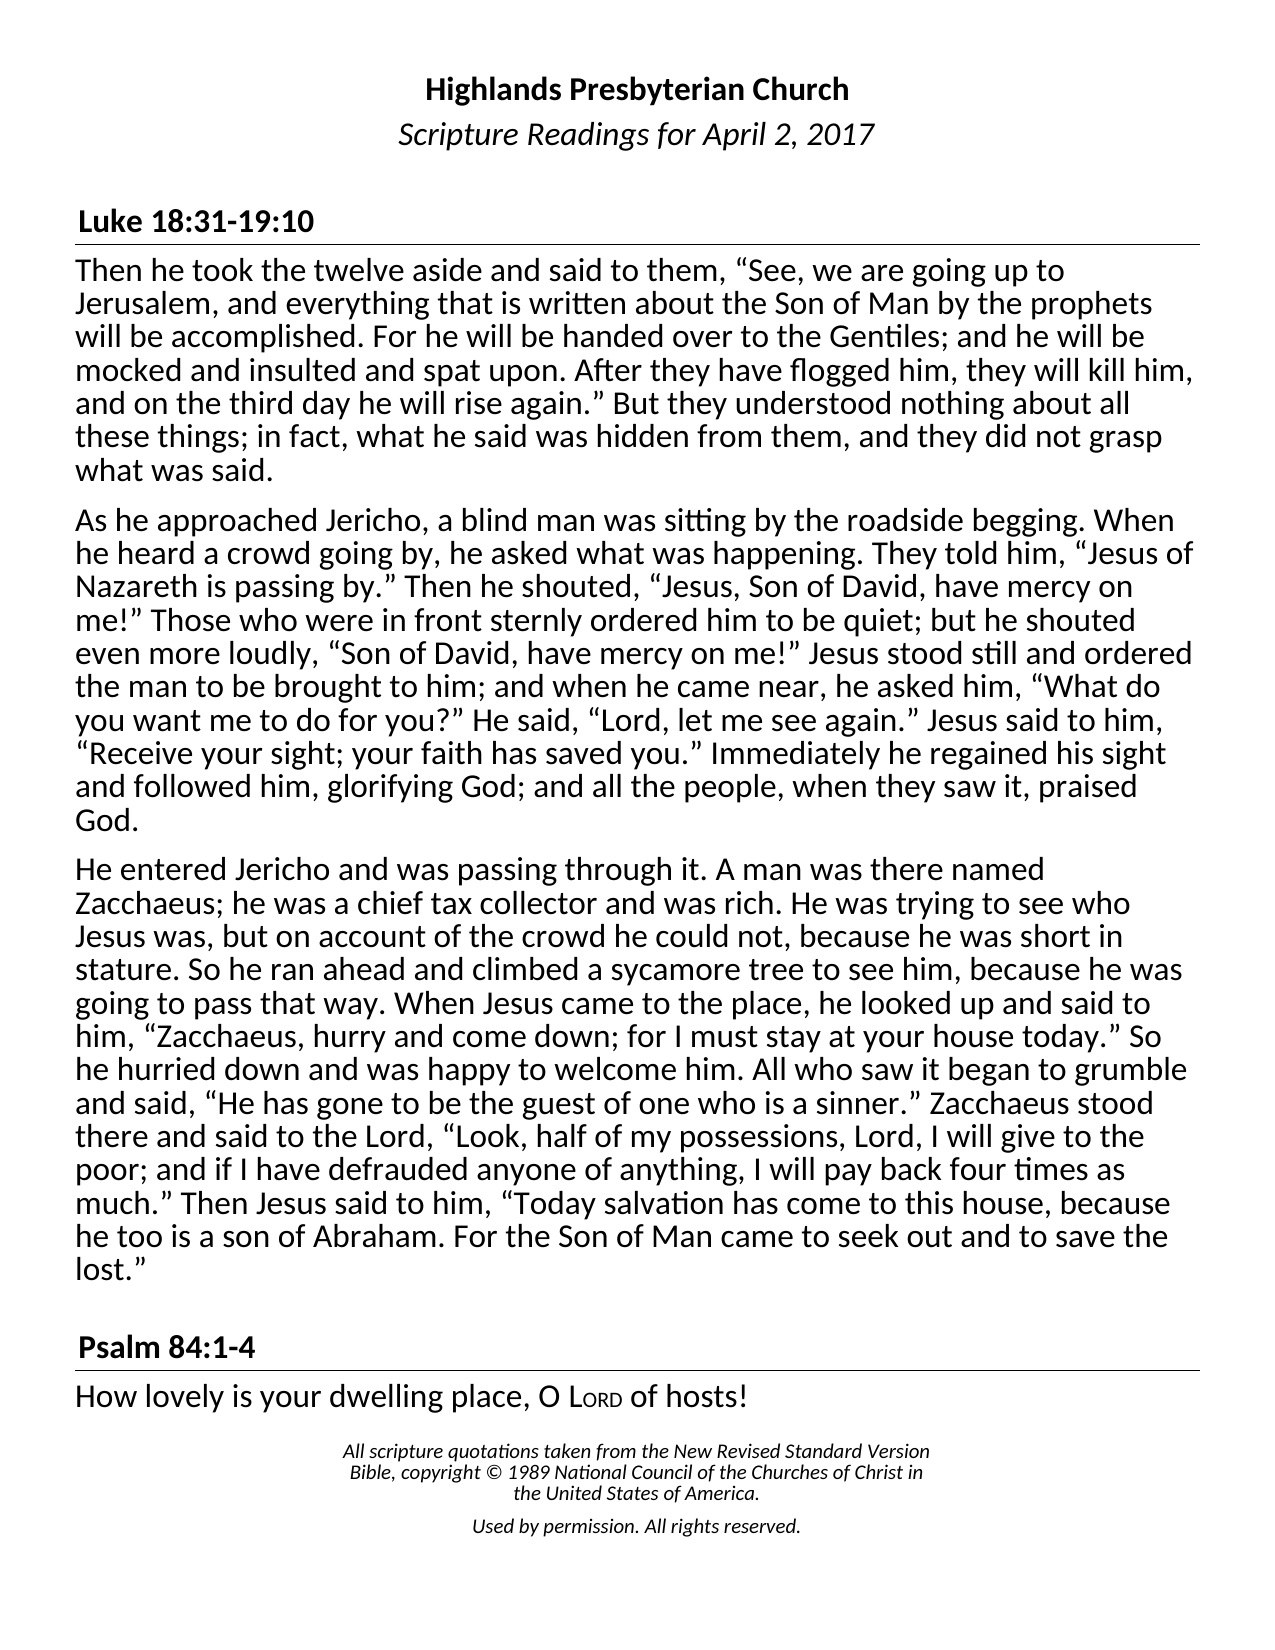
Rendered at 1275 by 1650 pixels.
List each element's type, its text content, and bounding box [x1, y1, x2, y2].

text How lovely is your dwelling place, O Lord of hosts! [75, 1382, 1200, 1416]
subtitle Scripture Readings for April 2, 2017 [75, 120, 1200, 154]
text He entered Jericho and was passing through it. A man was there named Zacchaeus; he was a chief tax collector and was rich. He was trying to see who Jesus was, but on account of the crowd he could not, because he was short in stature. So he ran ahead and climbed a sycamore tree to see him, because he was going to pass that way. When Jesus came to the place, he looked up and said to him, “Zacchaeus, hurry and come down; for I must stay at your house today.” So he hurried down and was happy to welcome him. All who saw it began to grumble and said, “He has gone to be the guest of one who is a sinner.” Zacchaeus stood there and said to the Lord, “Look, half of my possessions, Lord, I will give to the poor; and if I have defrauded anyone of anything, I will pay back four times as much.” Then Jesus said to him, “Today salvation has come to this house, because he too is a son of Abraham. For the Son of Man came to seek out and to save the lost.” [75, 856, 1200, 1289]
subtitle Luke 18:31-19:10 [75, 204, 1200, 244]
text Then he took the twelve aside and said to them, “See, we are going up to Jerusalem, and everything that is written about the Son of Man by the prophets will be accomplished. For he will be handed over to the Gentiles; and he will be mocked and insulted and spat upon. After they have flogged him, they will kill him, and on the third day he will rise again.” But they understood nothing about all these things; in fact, what he said was hidden from them, and they did not grasp what was said. [75, 256, 1200, 489]
text As he approached Jericho, a blind man was sitting by the roadside begging. When he heard a crowd going by, he asked what was happening. They told him, “Jesus of Nazareth is passing by.” Then he shouted, “Jesus, Son of David, have mercy on me!” Those who were in front sternly ordered him to be quiet; but he shouted even more loudly, “Son of David, have mercy on me!” Jesus stood still and ordered the man to be brought to him; and when he came near, he asked him, “What do you want me to do for you?” He said, “Lord, let me see again.” Jesus said to him, “Receive your sight; your faith has saved you.” Immediately he regained his sight and followed him, glorifying God; and all the people, when they saw it, praised God. [75, 506, 1200, 839]
title Highlands Presbyterian Church [75, 75, 1200, 108]
text Used by permission. All rights reserved. [337, 1518, 937, 1539]
subtitle Psalm 84:1-4 [75, 1331, 1200, 1370]
text All scripture quotations taken from the New Revised Standard Version Bible, copyright © 1989 National Council of the Churches of Christ in the United States of America. [337, 1443, 937, 1506]
